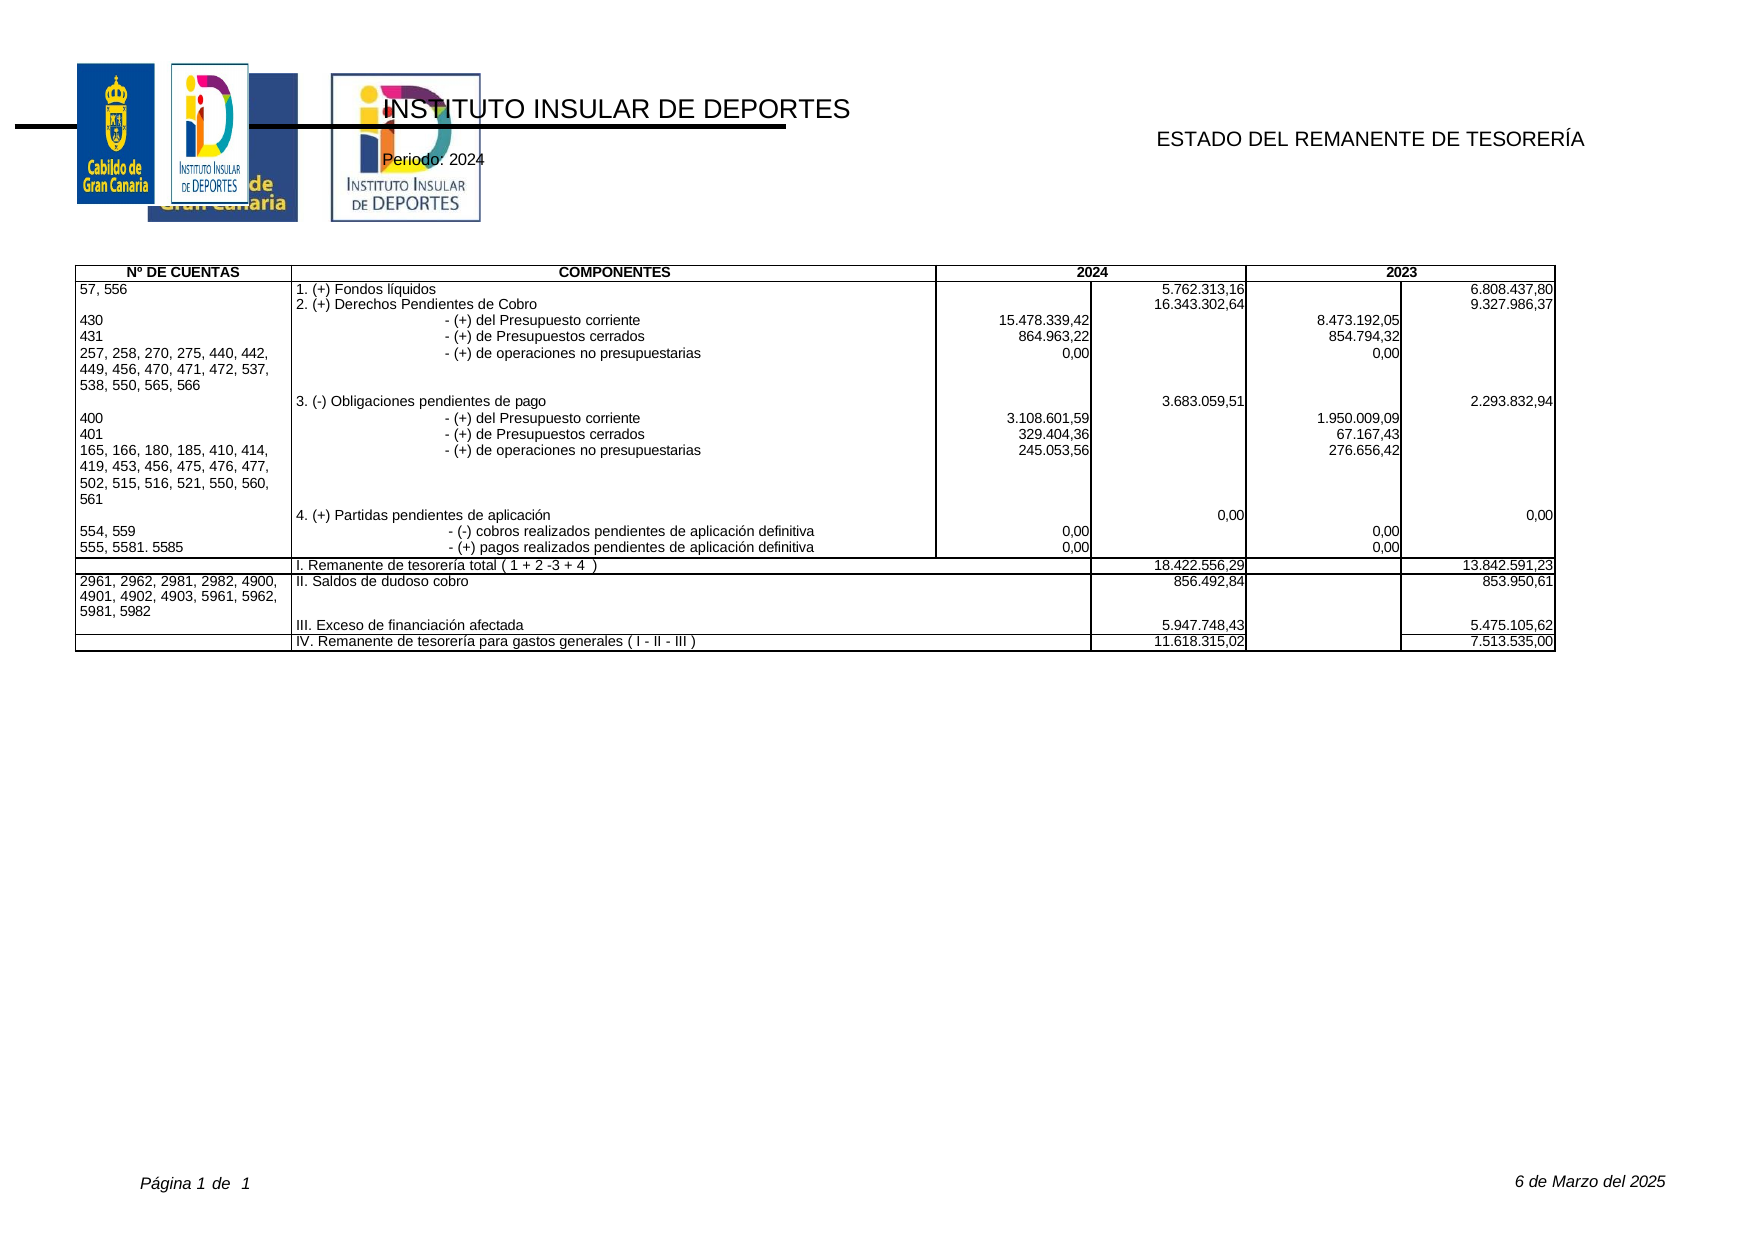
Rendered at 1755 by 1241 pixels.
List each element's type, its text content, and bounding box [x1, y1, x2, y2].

table_cell 538, 550, 565, 566 [76, 379, 291, 396]
table_cell [292, 604, 1090, 619]
table_cell [937, 282, 1090, 298]
table_cell - (+) pagos realizados pendientes de aplicación definitiva [292, 542, 935, 557]
table_cell [1247, 575, 1400, 650]
table_cell 5.762.313,16 [1092, 282, 1245, 298]
table_cell [1247, 298, 1400, 314]
text Periodo: 2024 [481, 151, 1739, 169]
table_cell [1092, 363, 1245, 379]
table_cell - (-) cobros realizados pendientes de aplicación definitiva [292, 526, 935, 542]
table_cell III. Exceso de financiación afectada [292, 619, 1090, 634]
table_cell [1402, 542, 1554, 557]
table_cell - (+) del Presupuesto corriente [292, 314, 935, 331]
table_cell [1402, 412, 1554, 428]
table_cell 853.950,61 [1402, 575, 1554, 590]
table_cell 4901, 4902, 4903, 5961, 5962, [76, 590, 291, 604]
table_cell [1092, 412, 1245, 428]
table_cell [1092, 461, 1245, 477]
table_cell 555, 5581. 5585 [76, 542, 291, 557]
table_cell 16.343.302,64 [1092, 298, 1245, 314]
table_cell [1092, 493, 1245, 509]
table_cell [1402, 604, 1554, 619]
table_header Nº DE CUENTAS [76, 266, 291, 281]
table_cell 3. (-) Obligaciones pendientes de pago [292, 396, 935, 412]
table_cell [76, 298, 291, 314]
table_cell 449, 456, 470, 471, 472, 537, [76, 363, 291, 379]
table_cell [1402, 590, 1554, 604]
table_cell 257, 258, 270, 275, 440, 442, [76, 347, 291, 363]
table_cell 0,00 [937, 526, 1090, 542]
table_cell 2. (+) Derechos Pendientes de Cobro [292, 298, 935, 314]
table_cell 18.422.556,29 [1092, 559, 1245, 573]
table_cell [1247, 509, 1400, 526]
table_cell [937, 363, 1090, 379]
table_cell [1092, 347, 1245, 363]
table_cell [292, 477, 935, 493]
table_cell 8.473.192,05 [1247, 314, 1400, 331]
table_cell [1247, 559, 1400, 573]
table_cell 1. (+) Fondos líquidos [292, 282, 935, 298]
table_cell 0,00 [1092, 509, 1245, 526]
table_cell 2961, 2962, 2981, 2982, 4900, [76, 575, 291, 590]
table_cell [937, 493, 1090, 509]
table_cell [937, 461, 1090, 477]
table_cell [292, 461, 935, 477]
table_cell 3.108.601,59 [937, 412, 1090, 428]
table_cell [1092, 542, 1245, 557]
table_cell [937, 477, 1090, 493]
table_header 2023 [1247, 266, 1554, 281]
text Página 1 de 1 6 de Marzo del 2025 [140, 1172, 1739, 1193]
table_cell I. Remanente de tesorería total ( 1 + 2 -3 + 4 ) [292, 559, 1090, 573]
table_cell 5.475.105,62 [1402, 619, 1554, 634]
table_cell [76, 619, 291, 634]
table_cell II. Saldos de dudoso cobro [292, 575, 1090, 590]
table_cell 276.656,42 [1247, 444, 1400, 461]
table_cell [937, 298, 1090, 314]
table_cell 561 [76, 493, 291, 509]
table_cell [1402, 477, 1554, 493]
table_cell [76, 559, 291, 573]
table_cell 1.950.009,09 [1247, 412, 1400, 428]
table_cell 0,00 [1247, 347, 1400, 363]
table_cell 431 [76, 331, 291, 347]
table_cell [1402, 314, 1554, 331]
table_cell 15.478.339,42 [937, 314, 1090, 331]
table_cell [1247, 363, 1400, 379]
table_cell [1092, 314, 1245, 331]
table_cell 5981, 5982 [76, 604, 291, 619]
table_cell 0,00 [937, 542, 1090, 557]
table_cell 4. (+) Partidas pendientes de aplicación [292, 509, 935, 526]
table_cell 430 [76, 314, 291, 331]
table_cell 400 [76, 412, 291, 428]
subtitle INSTITUTO INSULAR DE DEPORTES [481, 93, 1739, 124]
table_cell 0,00 [1402, 509, 1554, 526]
table_cell - (+) de Presupuestos cerrados [292, 428, 935, 444]
table_cell [292, 493, 935, 509]
table_cell [1247, 379, 1400, 396]
table_cell 7.513.535,00 [1402, 635, 1554, 650]
table_cell [1402, 363, 1554, 379]
table_cell [1092, 428, 1245, 444]
table_cell 67.167,43 [1247, 428, 1400, 444]
table_cell 864.963,22 [937, 331, 1090, 347]
table_cell 0,00 [1247, 542, 1400, 557]
table_cell [1402, 347, 1554, 363]
table_cell [1092, 477, 1245, 493]
table_cell [937, 396, 1090, 412]
table_cell [76, 509, 291, 526]
table_cell [76, 396, 291, 412]
table_cell [1402, 428, 1554, 444]
table_cell 2.293.832,94 [1402, 396, 1554, 412]
table_cell [937, 509, 1090, 526]
table_cell [1402, 526, 1554, 542]
table_cell [1402, 444, 1554, 461]
table_cell 419, 453, 456, 475, 476, 477, [76, 461, 291, 477]
table_cell [1092, 379, 1245, 396]
table_cell [1402, 331, 1554, 347]
table_cell - (+) de Presupuestos cerrados [292, 331, 935, 347]
table_cell 9.327.986,37 [1402, 298, 1554, 314]
table_cell 11.618.315,02 [1092, 635, 1245, 650]
table_cell [1247, 282, 1400, 298]
table_cell [1092, 590, 1245, 604]
table_cell 856.492,84 [1092, 575, 1245, 590]
table_cell [1247, 461, 1400, 477]
table_cell 13.842.591,23 [1402, 559, 1554, 573]
table_cell [1402, 461, 1554, 477]
table_cell IV. Remanente de tesorería para gastos generales ( I - II - III ) [292, 635, 1090, 650]
table_cell 6.808.437,80 [1402, 282, 1554, 298]
table_cell [1092, 604, 1245, 619]
table_cell 245.053,56 [937, 444, 1090, 461]
table_cell 854.794,32 [1247, 331, 1400, 347]
table_cell [1092, 526, 1245, 542]
table_cell 5.947.748,43 [1092, 619, 1245, 634]
table_cell [1247, 477, 1400, 493]
table_cell [1402, 379, 1554, 396]
table_cell [292, 590, 1090, 604]
table_cell [1247, 493, 1400, 509]
table_cell 165, 166, 180, 185, 410, 414, [76, 444, 291, 461]
table_cell 401 [76, 428, 291, 444]
text ESTADO DEL REMANENTE DE TESORERÍA [481, 127, 1739, 151]
table_cell [292, 379, 935, 396]
table_cell [1092, 444, 1245, 461]
table_cell 502, 515, 516, 521, 550, 560, [76, 477, 291, 493]
table_cell - (+) de operaciones no presupuestarias [292, 347, 935, 363]
table_header 2024 [937, 266, 1245, 281]
table_cell 0,00 [937, 347, 1090, 363]
table_cell 3.683.059,51 [1092, 396, 1245, 412]
table_cell [76, 635, 291, 650]
table_cell [1092, 331, 1245, 347]
table_cell 57, 556 [76, 282, 291, 298]
table_cell [937, 379, 1090, 396]
table_cell [292, 363, 935, 379]
table_cell 329.404,36 [937, 428, 1090, 444]
table_cell [1402, 493, 1554, 509]
table_cell - (+) del Presupuesto corriente [292, 412, 935, 428]
table_cell [1247, 396, 1400, 412]
table_cell 554, 559 [76, 526, 291, 542]
table_cell 0,00 [1247, 526, 1400, 542]
table_cell - (+) de operaciones no presupuestarias [292, 444, 935, 461]
table_header COMPONENTES [292, 266, 935, 281]
